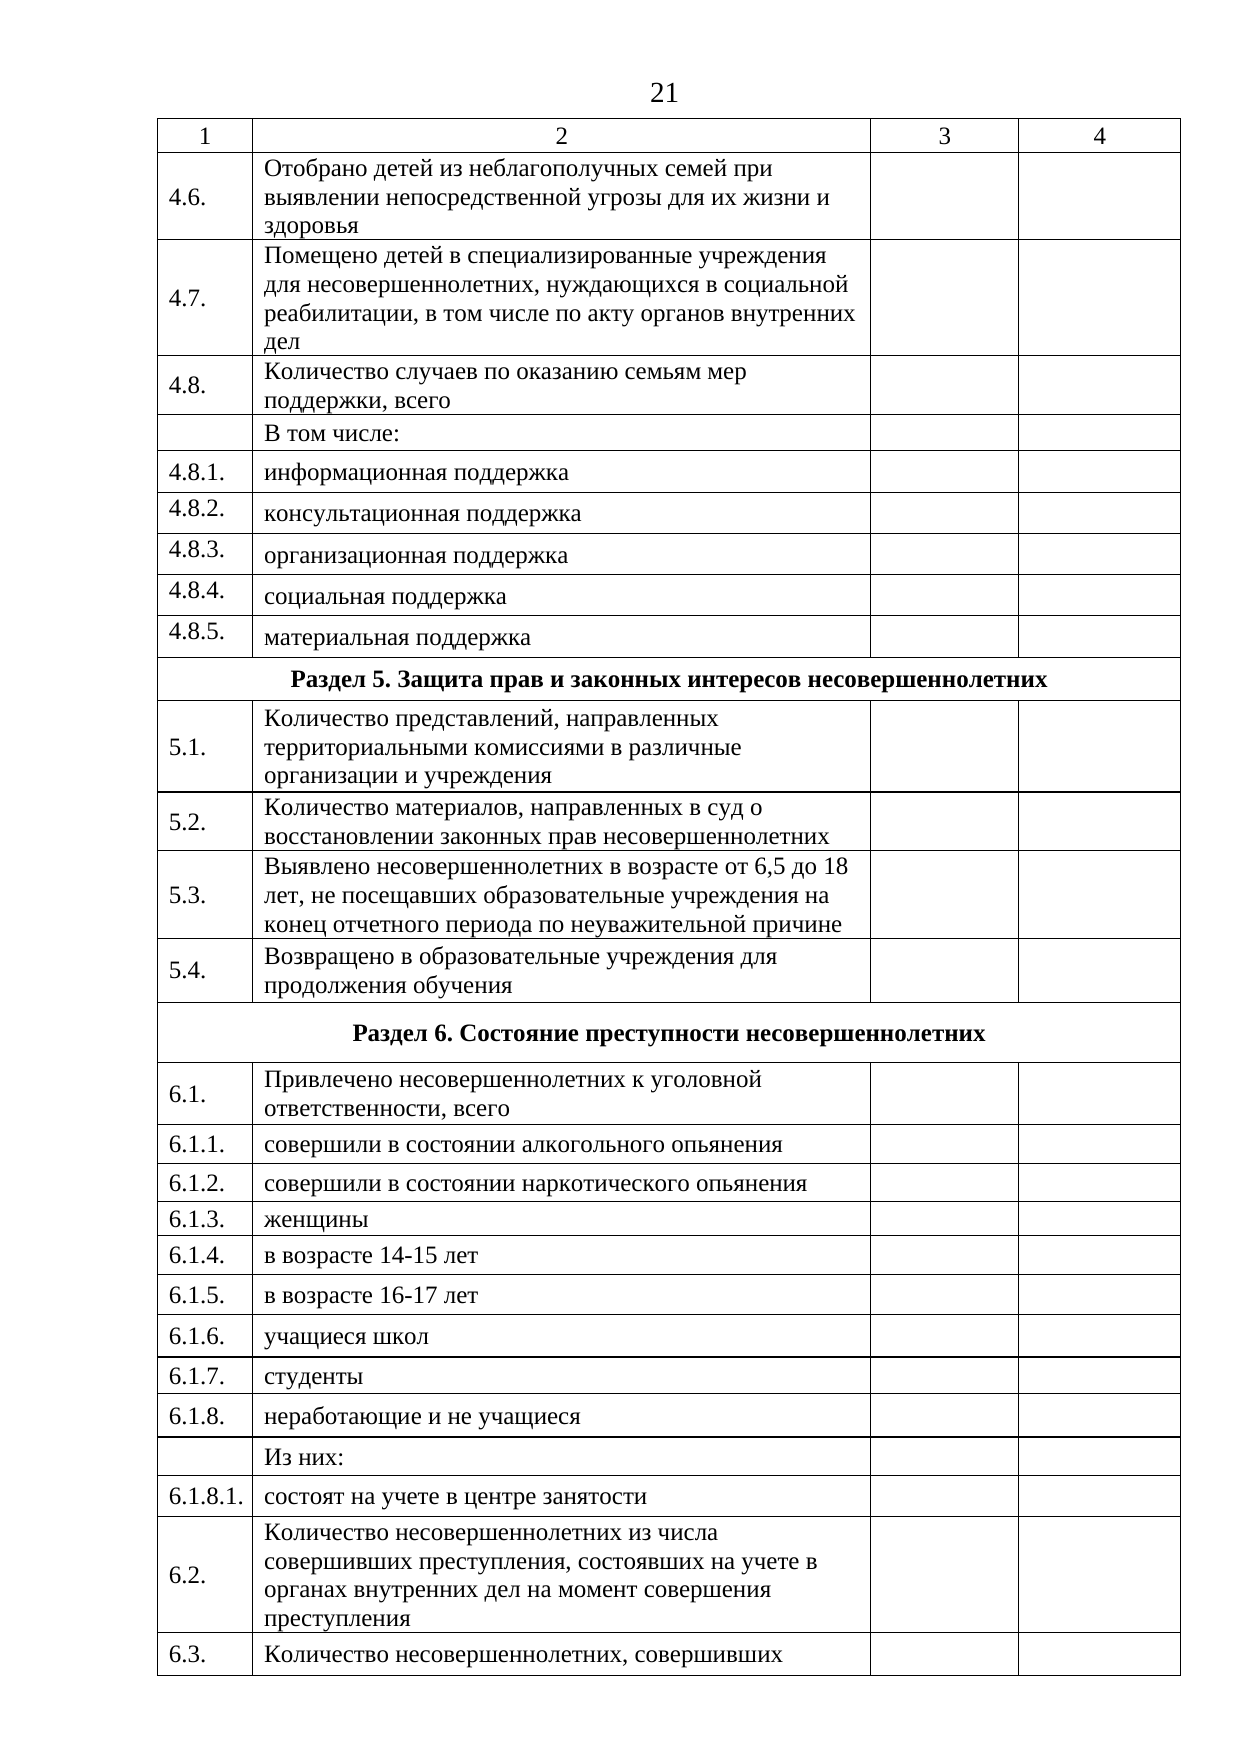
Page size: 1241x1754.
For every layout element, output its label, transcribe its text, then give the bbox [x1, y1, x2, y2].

table_cell [158, 415, 252, 450]
table_cell 4.8. [158, 356, 252, 414]
table_cell 6.1.4. [158, 1236, 252, 1274]
table_cell совершили в состоянии наркотического опьянения [253, 1164, 870, 1201]
table_cell [871, 793, 1018, 850]
table_cell Количество случаев по оказанию семьям мер поддержки, всего [253, 356, 870, 414]
table_cell [871, 240, 1018, 355]
table_cell 4.8.2. [158, 493, 252, 533]
table_cell 4.8.3. [158, 534, 252, 574]
table_cell 4.8.1. [158, 451, 252, 492]
table_cell [1019, 1125, 1180, 1163]
table_cell Помещено детей в специализированные учреждения для несовершеннолетних, нуждающихся в социальной реабилитации, в том числе по акту органов внутренних дел [253, 240, 870, 355]
table_cell [871, 1315, 1018, 1356]
table_cell 6.3. [158, 1633, 252, 1675]
table_cell Возвращено в образовательные учреждения для продолжения обучения [253, 939, 870, 1002]
table_cell 6.1.6. [158, 1315, 252, 1356]
table_cell социальная поддержка [253, 575, 870, 615]
table_cell состоят на учете в центре занятости [253, 1476, 870, 1516]
table_cell [871, 451, 1018, 492]
table_cell учащиеся школ [253, 1315, 870, 1356]
table_cell [871, 1164, 1018, 1201]
table_cell консультационная поддержка [253, 493, 870, 533]
table_cell 4.8.5. [158, 616, 252, 657]
table_cell 4.8.4. [158, 575, 252, 615]
table_cell 6.1.7. [158, 1358, 252, 1393]
table_cell 5.4. [158, 939, 252, 1002]
table_cell совершили в состоянии алкогольного опьянения [253, 1125, 870, 1163]
table_cell [1019, 1236, 1180, 1274]
table_cell [871, 534, 1018, 574]
table_cell [871, 851, 1018, 937]
table_cell [871, 1394, 1018, 1436]
table_cell организационная поддержка [253, 534, 870, 574]
table_cell 5.1. [158, 701, 252, 791]
table_cell 6.1. [158, 1063, 252, 1123]
table_cell Привлечено несовершеннолетних к уголовной ответственности, всего [253, 1063, 870, 1123]
table_cell 6.1.8. [158, 1394, 252, 1436]
table_cell [871, 1063, 1018, 1123]
table_cell Количество несовершеннолетних из числа совершивших преступления, состоявших на учете в органах внутренних дел на момент совершения преступления [253, 1517, 870, 1632]
table_header 1 [158, 119, 252, 152]
table_cell 6.1.2. [158, 1164, 252, 1201]
table_cell [1019, 701, 1180, 791]
table_cell [1019, 1394, 1180, 1436]
table_cell женщины [253, 1202, 870, 1235]
table_cell [871, 356, 1018, 414]
table_cell 6.2. [158, 1517, 252, 1632]
table_cell [1019, 1315, 1180, 1356]
table_cell [871, 939, 1018, 1002]
table_cell [871, 1476, 1018, 1516]
table_cell [1019, 356, 1180, 414]
table_cell [1019, 1358, 1180, 1393]
table_cell Количество материалов, направленных в суд о восстановлении законных прав несовершеннолетних [253, 793, 870, 850]
table_cell 6.1.3. [158, 1202, 252, 1235]
table_cell 5.3. [158, 851, 252, 937]
table_cell [1019, 1063, 1180, 1123]
table_cell 6.1.8.1. [158, 1476, 252, 1516]
table_cell материальная поддержка [253, 616, 870, 657]
table_cell 4.7. [158, 240, 252, 355]
table_cell [1019, 575, 1180, 615]
table_cell 6.1.5. [158, 1275, 252, 1314]
table_cell [1019, 1202, 1180, 1235]
table_cell [158, 1438, 252, 1474]
table_cell [1019, 451, 1180, 492]
table_cell Выявлено несовершеннолетних в возрасте от 6,5 до 18 лет, не посещавших образовательные учреждения на конец отчетного периода по неуважительной причине [253, 851, 870, 937]
table_cell Отобрано детей из неблагополучных семей при выявлении непосредственной угрозы для их жизни и здоровья [253, 153, 870, 239]
table_cell Количество представлений, направленных территориальными комиссиями в различные организации и учреждения [253, 701, 870, 791]
table_cell [871, 575, 1018, 615]
table_cell [1019, 1476, 1180, 1516]
table_cell [871, 701, 1018, 791]
table_cell Количество несовершеннолетних, совершивших [253, 1633, 870, 1675]
table_cell информационная поддержка [253, 451, 870, 492]
table_cell [1019, 1517, 1180, 1632]
table_cell в возрасте 14-15 лет [253, 1236, 870, 1274]
table_cell неработающие и не учащиеся [253, 1394, 870, 1436]
table_cell Раздел 6. Состояние преступности несовершеннолетних [158, 1003, 1180, 1062]
table_cell [1019, 1164, 1180, 1201]
table_cell [1019, 415, 1180, 450]
table_cell [871, 1517, 1018, 1632]
table_cell [871, 616, 1018, 657]
table_cell [871, 1202, 1018, 1235]
table_header 4 [1019, 119, 1180, 152]
table_cell [1019, 493, 1180, 533]
table_cell [871, 415, 1018, 450]
table_cell [1019, 1633, 1180, 1675]
table_cell Раздел 5. Защита прав и законных интересов несовершеннолетних [158, 658, 1180, 700]
table_cell 5.2. [158, 793, 252, 850]
table_cell [871, 1275, 1018, 1314]
table_cell [871, 153, 1018, 239]
table_cell [871, 1358, 1018, 1393]
table_cell 6.1.1. [158, 1125, 252, 1163]
table_cell студенты [253, 1358, 870, 1393]
table_cell [871, 493, 1018, 533]
table_cell [871, 1125, 1018, 1163]
table_cell [871, 1438, 1018, 1474]
table_cell [1019, 1438, 1180, 1474]
table_cell [1019, 153, 1180, 239]
table_cell [1019, 240, 1180, 355]
table_cell 4.6. [158, 153, 252, 239]
table_cell [871, 1236, 1018, 1274]
table_cell Из них: [253, 1438, 870, 1474]
table_header 3 [871, 119, 1018, 152]
table_cell [1019, 616, 1180, 657]
table_cell [1019, 793, 1180, 850]
table_cell В том числе: [253, 415, 870, 450]
table_header 2 [253, 119, 870, 152]
table_cell [1019, 851, 1180, 937]
table_cell [871, 1633, 1018, 1675]
table_cell [1019, 1275, 1180, 1314]
table_cell [1019, 939, 1180, 1002]
table_cell в возрасте 16-17 лет [253, 1275, 870, 1314]
table_cell [1019, 534, 1180, 574]
